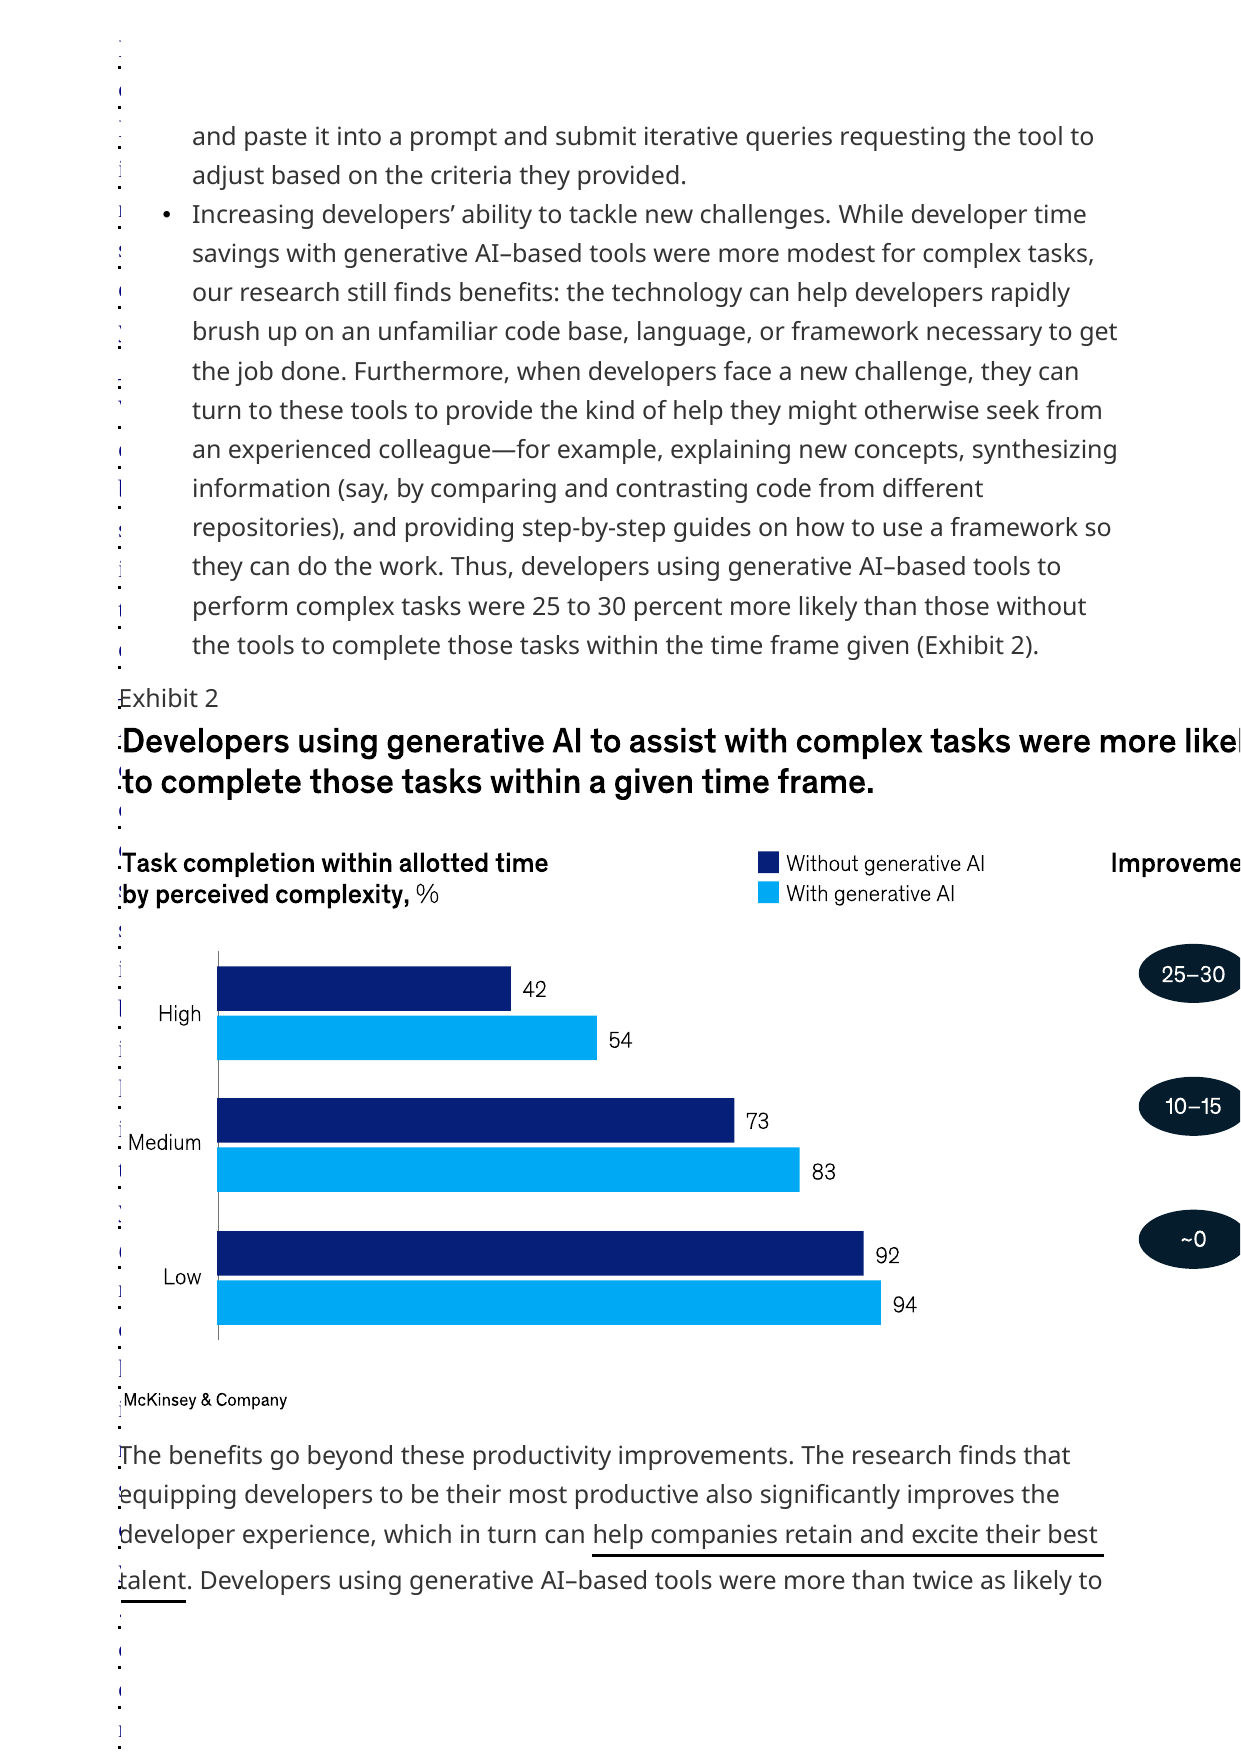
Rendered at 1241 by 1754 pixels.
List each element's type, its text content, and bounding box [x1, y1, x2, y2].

text Exhibit 2 [121, 681, 1122, 715]
text The benefits go beyond these productivity improvements. The research finds that equipping developers to be their most productive also significantly improves the developer experience, which in turn can help companies retain and excite their best talent. Developers using generative AI–based tools were more than twice as likely to report overall happiness, fulfillment, and a state of flow (Exhibit 3). They attributed this to the tools’ ability to automate grunt work that kept them from more satisfying tasks and to put information at their fingertips faster than a search for solutions across different online platforms. [121, 1437, 1122, 1603]
list and paste it into a prompt and submit iterative queries requesting the tool to adjust based on the criteria they provided. [162, 118, 1122, 191]
list Increasing developers’ ability to tackle new challenges. While developer time savings with generative AI–based tools were more modest for complex tasks, our research still finds benefits: the technology can help developers rapidly brush up on an unfamiliar code base, language, or framework necessary to get the job done. Furthermore, when developers face a new challenge, they can turn to these tools to provide the kind of help they might otherwise seek from an experienced colleague—for example, explaining new concepts, synthesizing information (say, by comparing and contrasting code from different repositories), and providing step-by-step guides on how to use a framework so they can do the work. Thus, developers using generative AI–based tools to perform complex tasks were 25 to 30 percent more likely than those without the tools to complete those tasks within the time frame given (Exhibit 2). [162, 196, 1122, 661]
